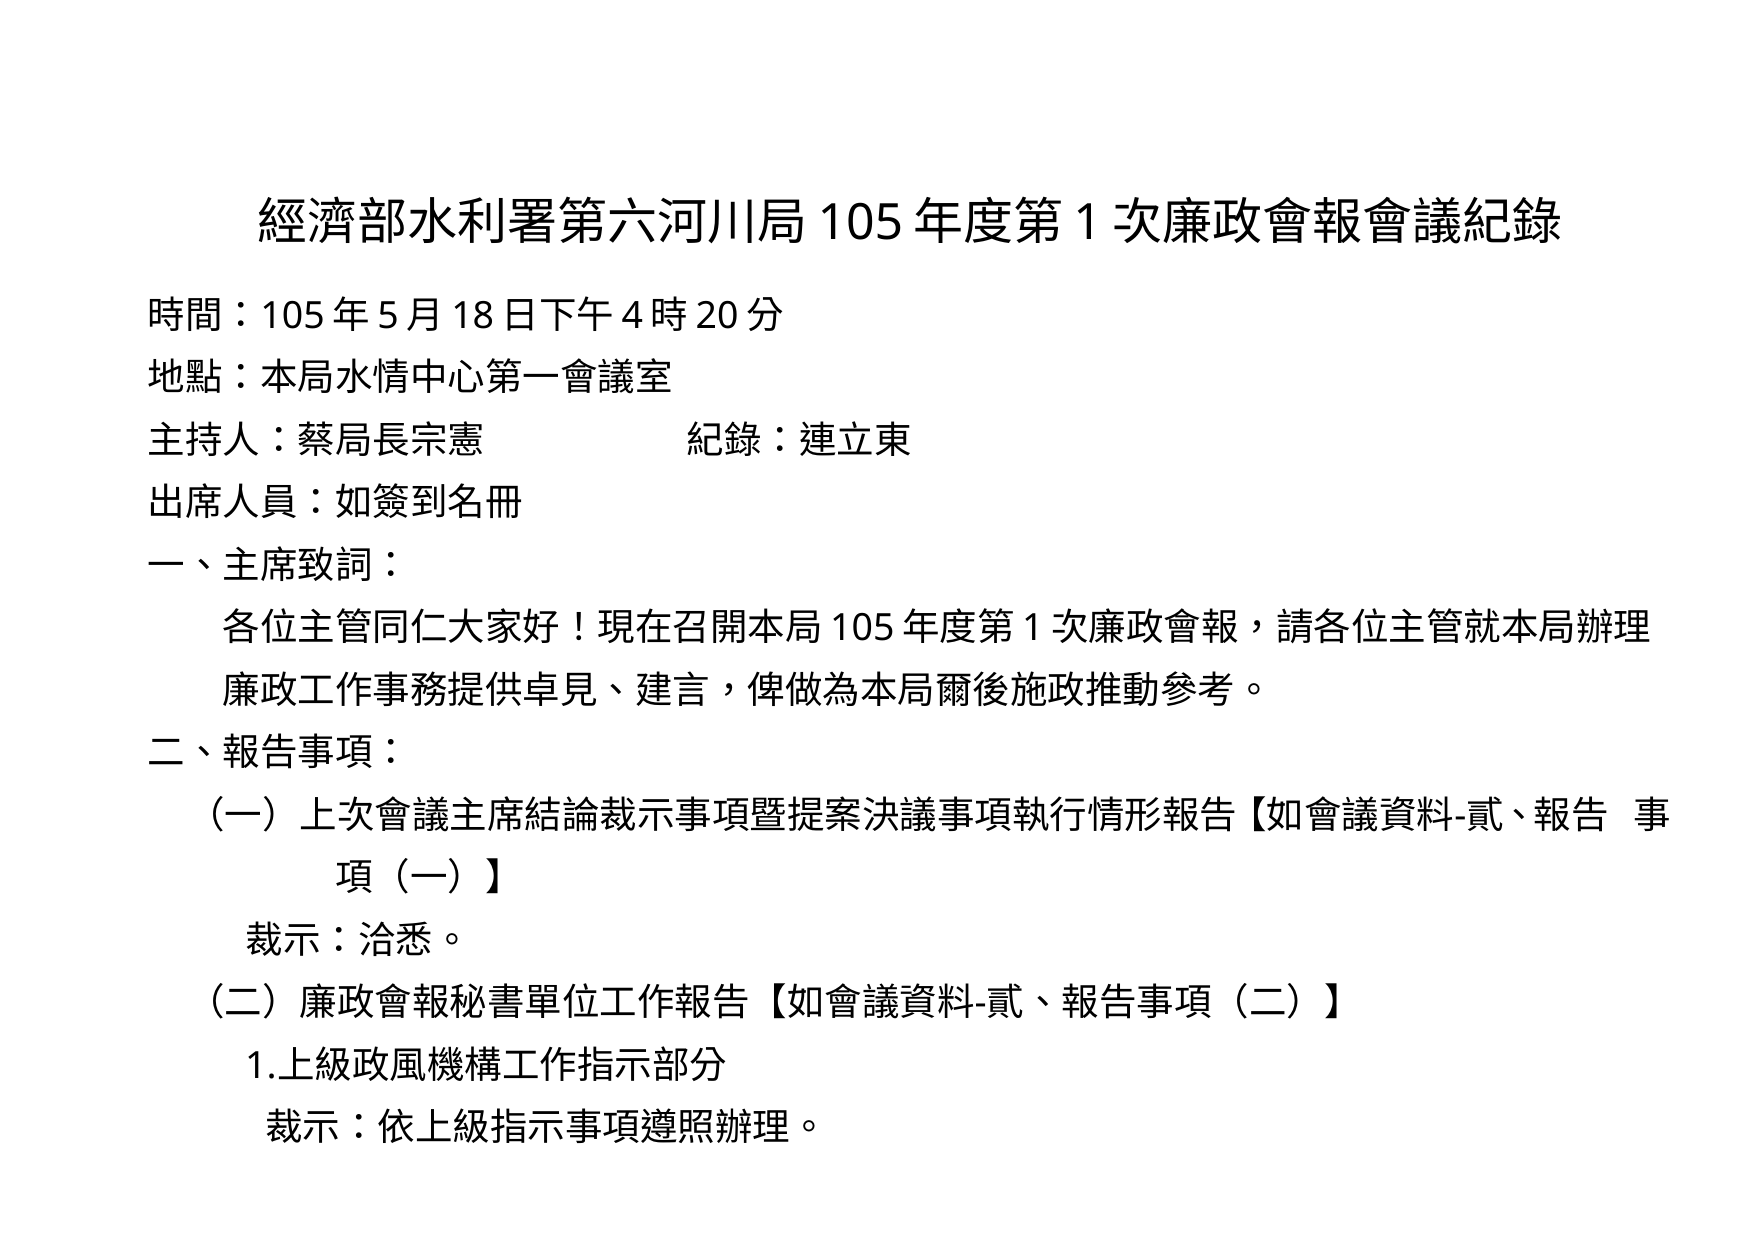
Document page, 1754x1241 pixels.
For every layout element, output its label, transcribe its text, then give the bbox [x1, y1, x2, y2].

text 1.上級政風機構工作指示部分 [148, 1031, 1671, 1093]
text （一）上次會議主席結論裁示事項暨提案決議事項執行情形報告【如會議資料-貳、報告 事項（一）】 [148, 781, 1671, 906]
text 地點：本局水情中心第一會議室 [148, 343, 1671, 406]
text 出席人員：如簽到名冊 [148, 468, 1671, 531]
text 一、主席致詞： [148, 531, 1671, 593]
text 各位主管同仁大家好！現在召開本局105年度第1次廉政會報，請各位主管就本局辦理廉政工作事務提供卓見、建言，俾做為本局爾後施政推動參考。 [222, 593, 1671, 718]
text 裁示：洽悉。 [148, 906, 1671, 968]
text 經濟部水利署第六河川局105年度第1次廉政會報會議紀錄 [148, 156, 1671, 281]
text 時間：105年5月18日下午4時20分 [148, 281, 1671, 343]
text （二）廉政會報秘書單位工作報告【如會議資料-貳、報告事項（二）】 [148, 968, 1671, 1031]
text 裁示：依上級指示事項遵照辦理。 [148, 1093, 1671, 1156]
text 二、報告事項： [148, 718, 1671, 781]
text 主持人：蔡局長宗憲 紀錄：連立東 [148, 406, 1671, 468]
